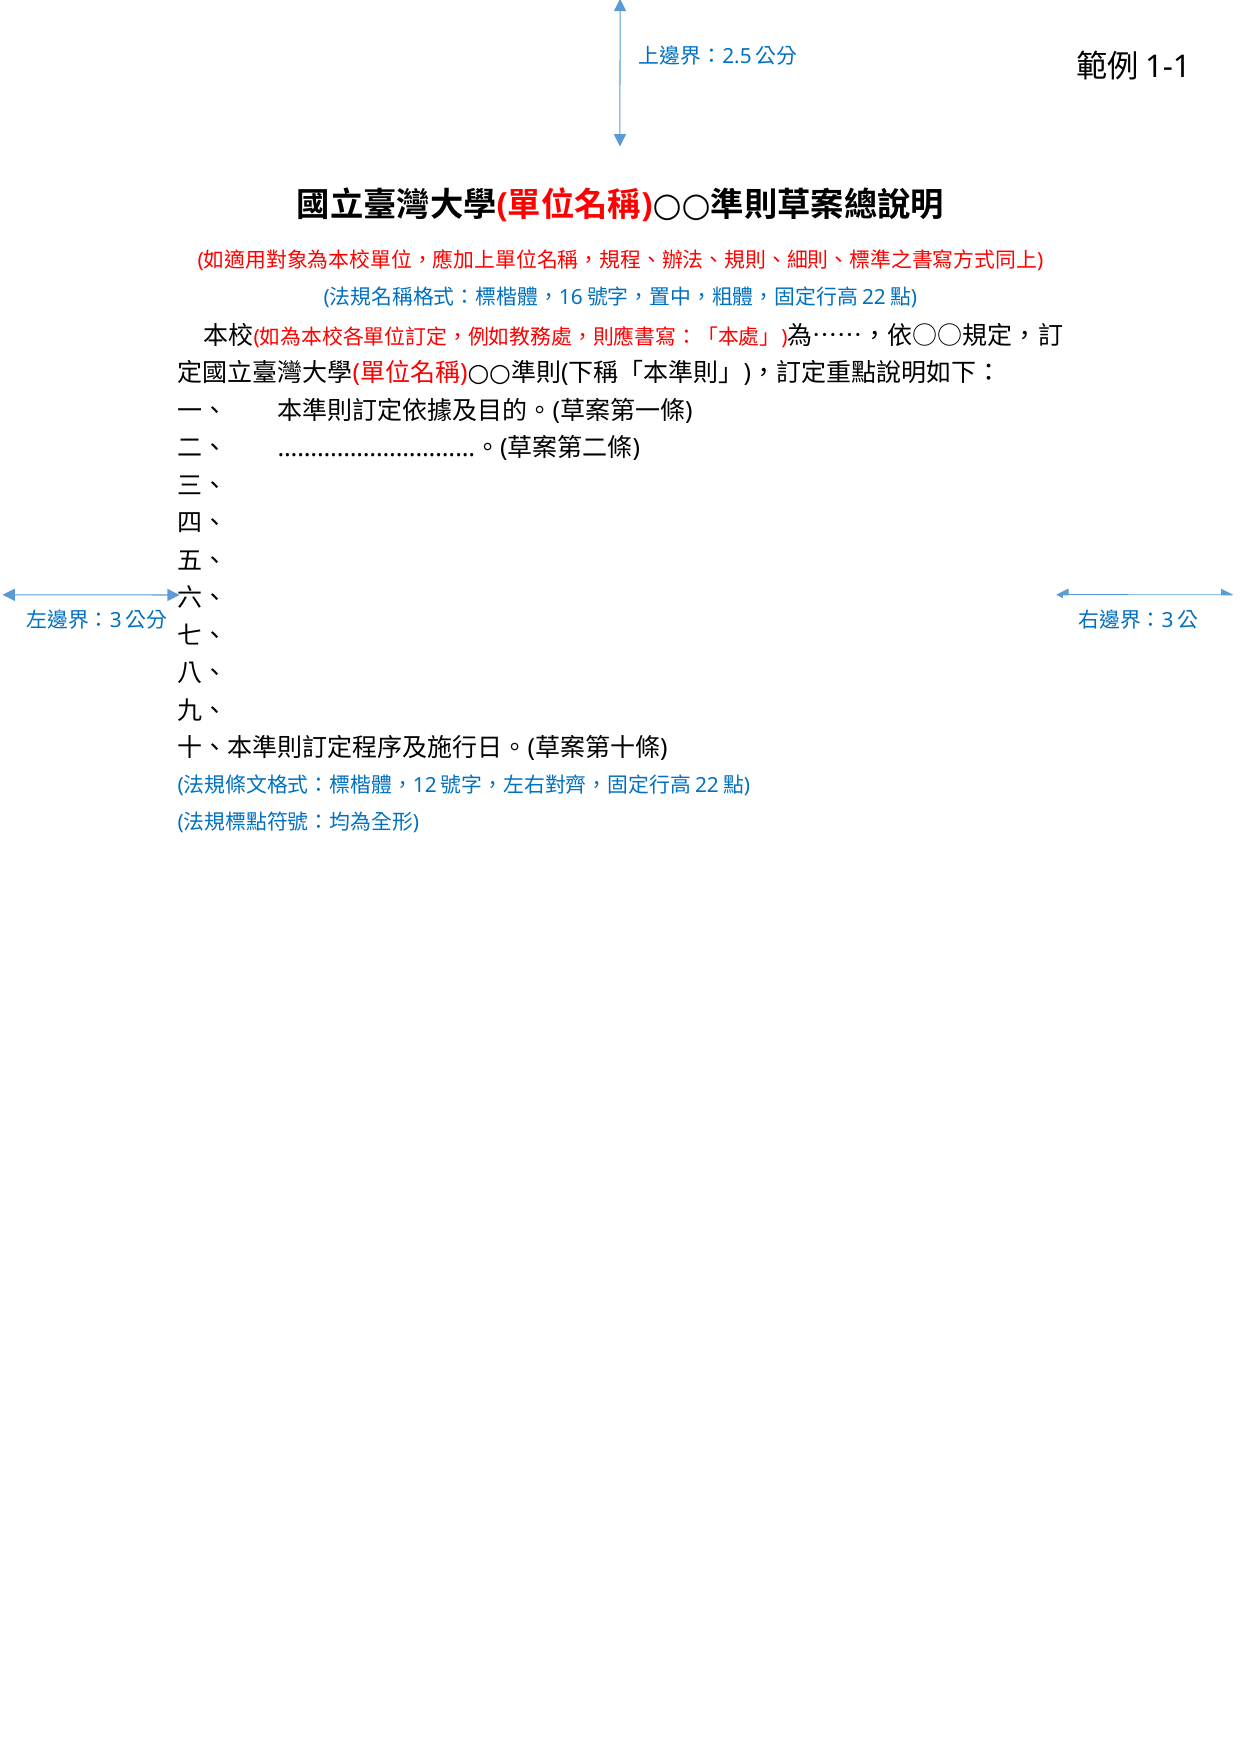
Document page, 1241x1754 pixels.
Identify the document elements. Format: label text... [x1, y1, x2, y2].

text 範例1-1 [1076, 41, 1204, 87]
text (如適用對象為本校單位，應加上單位名稱，規程、辦法、規則、細則、標準之書寫方式同上) [177, 239, 1063, 277]
text 十、本準則訂定程序及施行日。(草案第十條) [177, 727, 1063, 764]
text (法規條文格式：標楷體，12號字，左右對齊，固定行高22點) [177, 764, 1063, 802]
text 本校(如為本校各單位訂定，例如教務處，則應書寫：「本處」)為……，依○○規定，訂定國立臺灣大學(單位名稱)○○準則(下稱「本準則」)，訂定重點說明如下： [177, 314, 1063, 389]
list 左邊界：3公分 [26, 603, 198, 633]
list 右邊界：3公 [1078, 603, 1240, 633]
text 國立臺灣大學(單位名稱)○○準則草案總說明 [177, 164, 1063, 239]
list 本準則訂定依據及目的。(草案第一條) [177, 389, 1063, 427]
text 上邊界：2.5公分 [639, 39, 811, 69]
list …………………………。(草案第二條) [177, 427, 1063, 464]
text (法規名稱格式：標楷體，16號字，置中，粗體，固定行高22點) [177, 277, 1063, 314]
text (法規標點符號：均為全形) [177, 802, 1063, 839]
